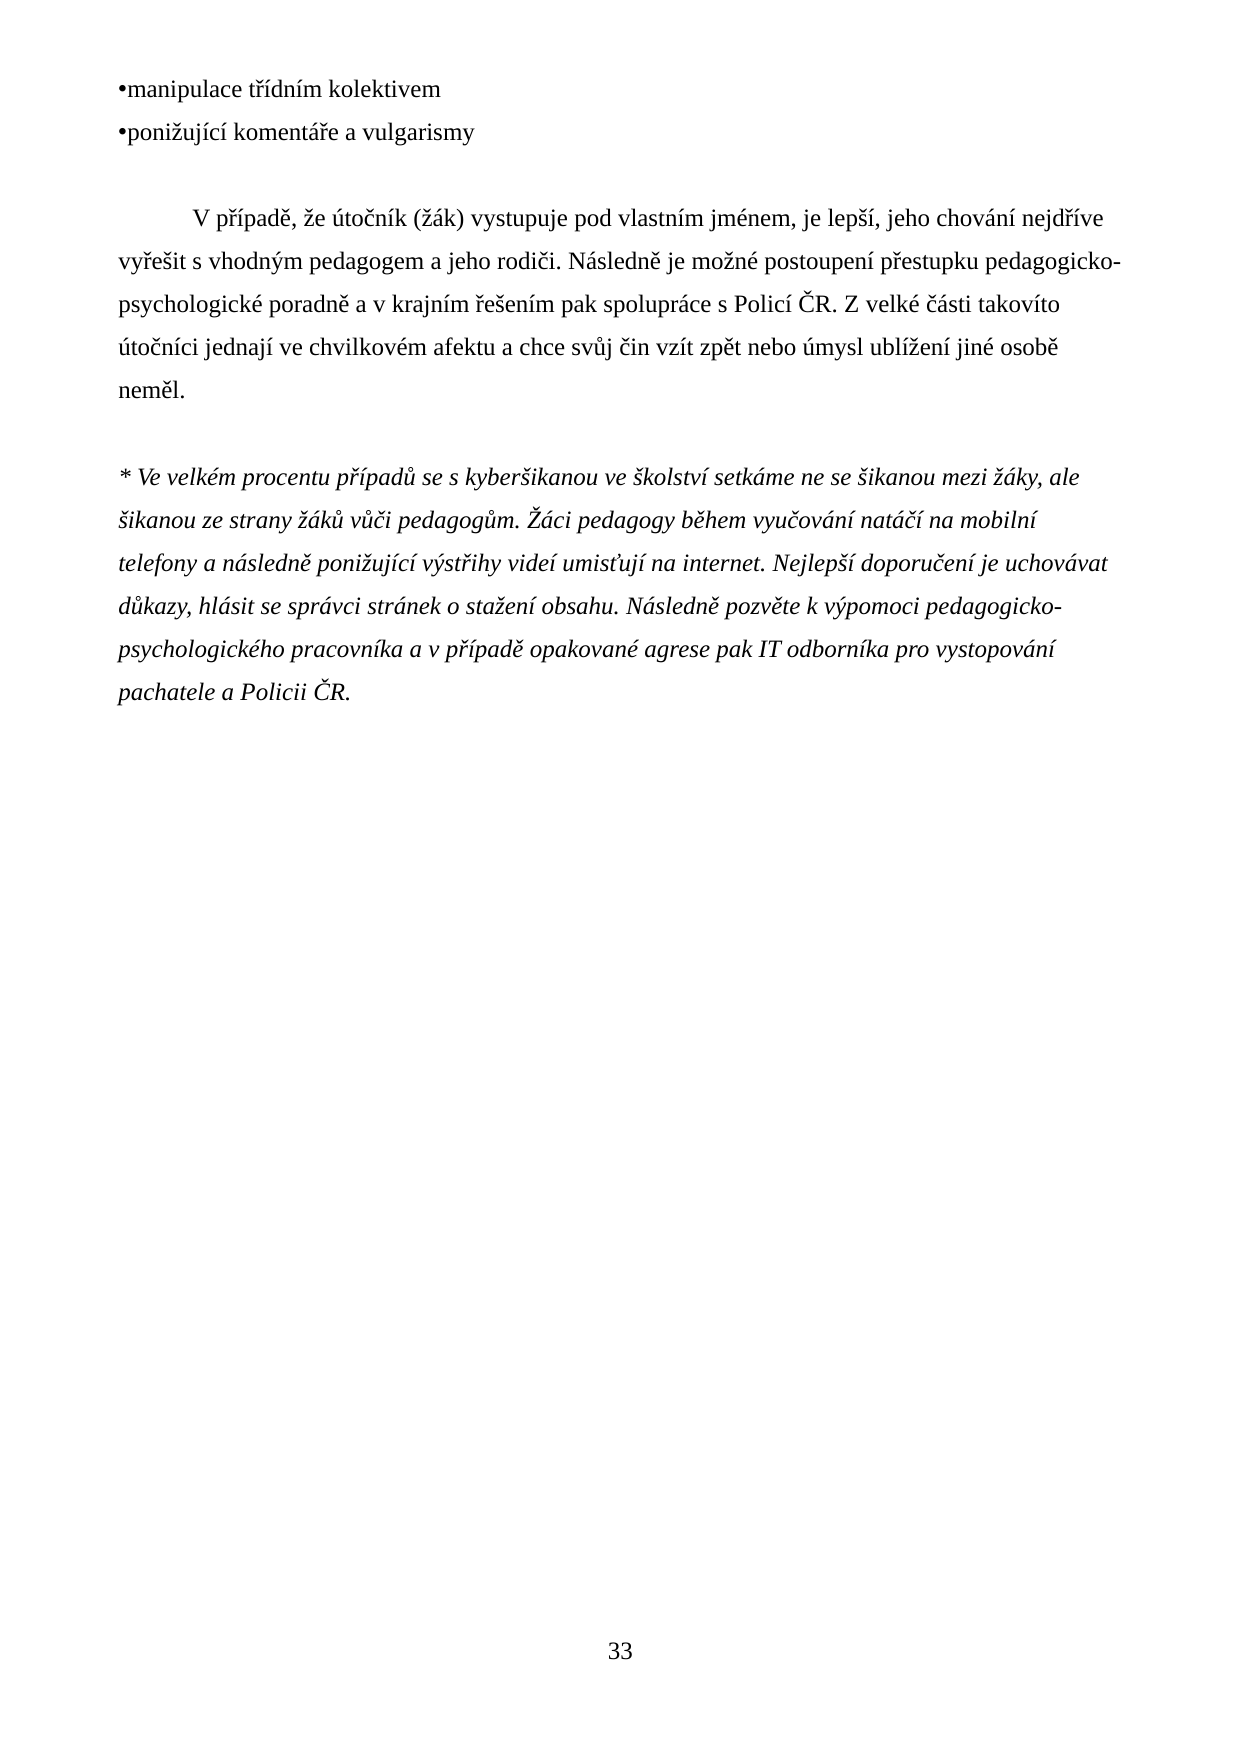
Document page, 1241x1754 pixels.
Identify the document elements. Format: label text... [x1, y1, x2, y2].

text * Ve velkém procentu případů se s kyberšikanou ve školství setkáme ne se šikanou mezi žáky, ale šikanou ze strany žáků vůči pedagogům. Žáci pedagogy během vyučování natáčí na mobilní telefony a následně ponižující výstřihy videí umisťují na internet. Nejlepší doporučení je uchovávat důkazy, hlásit se správci stránek o stažení obsahu. Následně pozvěte k výpomoci pedagogicko-psychologického pracovníka a v případě opakované agrese pak IT odborníka pro vystopování pachatele a Policii ČR. [118, 462, 1122, 706]
list manipulace třídním kolektivem [118, 74, 1122, 102]
text V případě, že útočník (žák) vystupuje pod vlastním jménem, je lepší, jeho chování nejdříve vyřešit s vhodným pedagogem a jeho rodiči. Následně je možné postoupení přestupku pedagogicko-psychologické poradně a v krajním řešením pak spolupráce s Policí ČR. Z velké části takovíto útočníci jednají ve chvilkovém afektu a chce svůj čin vzít zpět nebo úmysl ublížení jiné osobě neměl. [118, 203, 1122, 404]
list ponižující komentáře a vulgarismy [118, 117, 1122, 146]
